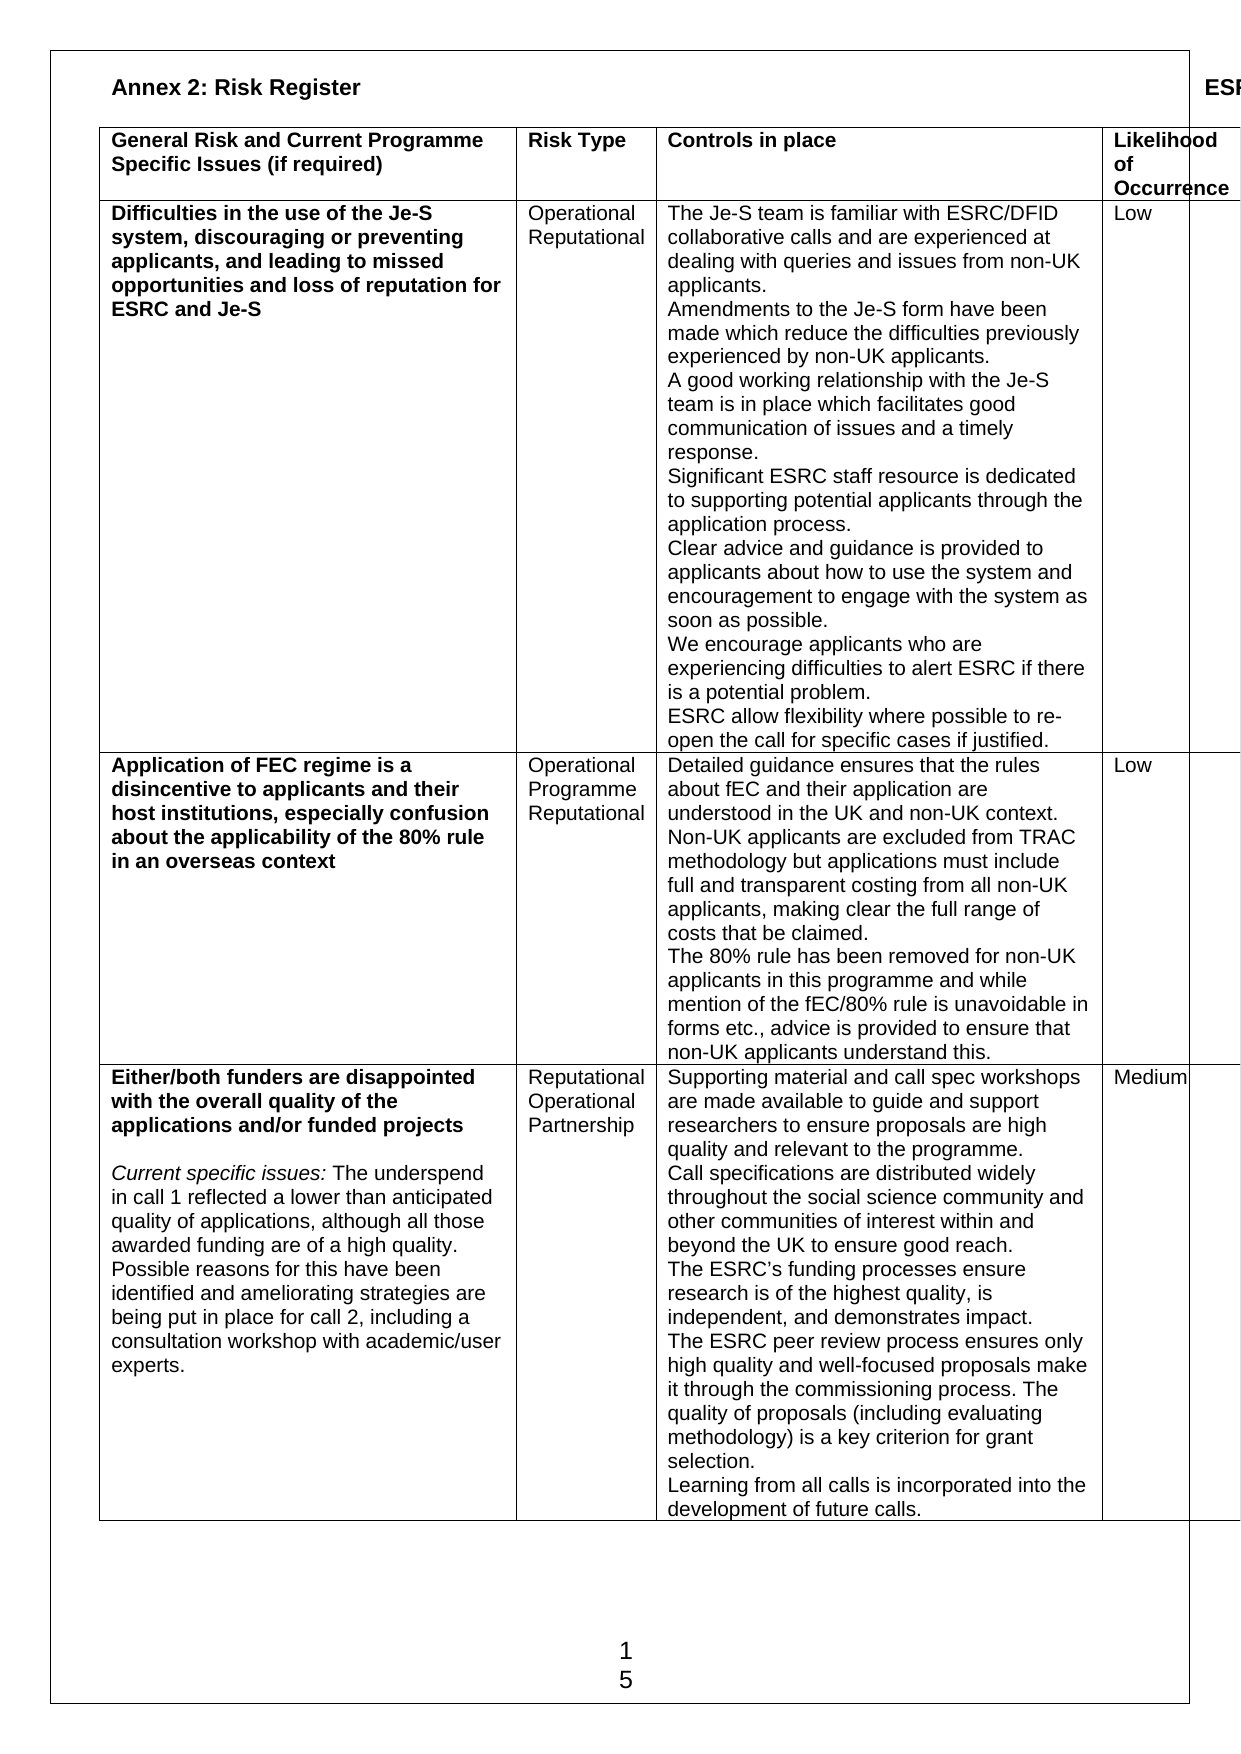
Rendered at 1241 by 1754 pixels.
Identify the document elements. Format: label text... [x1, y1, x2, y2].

table_cell Risk Type [517, 128, 656, 199]
table_header ESRC Review Date: 7 November 2014 [1190, 74, 1240, 127]
table_cell Application of FEC regime is a disincentive to applicants and their host institutions, especially confusion about the applicability of the 80% rule in an overseas context [100, 753, 516, 1064]
table_cell Supporting material and call spec workshops are made available to guide and support researchers to ensure proposals are high quality and relevant to the programme. Call specifications are distributed widely throughout the social science community and other communities of interest within and beyond the UK to ensure good reach. The ESRC’s funding processes ensure research is of the highest quality, is independent, and demonstrates impact. The ESRC peer review process ensures only high quality and well-focused proposals make it through the commissioning process. The quality of proposals (including evaluating methodology) is a key criterion for grant selection. Learning from all calls is incorporated into the development of future calls. [657, 1065, 1102, 1520]
table_cell Difficulties in the use of the Je-S system, discouraging or preventing applicants, and leading to missed opportunities and loss of reputation for ESRC and Je-S [100, 201, 516, 752]
table_cell The Je-S team is familiar with ESRC/DFID collaborative calls and are experienced at dealing with queries and issues from non-UK applicants. Amendments to the Je-S form have been made which reduce the difficulties previously experienced by non-UK applicants. A good working relationship with the Je-S team is in place which facilitates good communication of issues and a timely response. Significant ESRC staff resource is dedicated to supporting potential applicants through the application process. Clear advice and guidance is provided to applicants about how to use the system and encouragement to engage with the system as soon as possible. We encourage applicants who are experiencing difficulties to alert ESRC if there is a potential problem. ESRC allow flexibility where possible to re-open the call for specific cases if justified. [657, 201, 1102, 752]
table_header ESRC Review Date: 7 November 2014 [1016, 74, 1189, 127]
table_cell Likelihood of Occurrence [1103, 128, 1189, 199]
table_cell Either/both funders are disappointed with the overall quality of the applications and/or funded projects Current specific issues: The underspend in call 1 reflected a lower than anticipated quality of applications, although all those awarded funding are of a high quality. Possible reasons for this have been identified and ameliorating strategies are being put in place for call 2, including a consultation workshop with academic/user experts. [100, 1065, 516, 1520]
table_cell Detailed guidance ensures that the rules about fEC and their application are understood in the UK and non-UK context. Non-UK applicants are excluded from TRAC methodology but applications must include full and transparent costing from all non-UK applicants, making clear the full range of costs that be claimed. The 80% rule has been removed for non-UK applicants in this programme and while mention of the fEC/80% rule is unavoidable in forms etc., advice is provided to ensure that non-UK applicants understand this. [657, 753, 1102, 1064]
table_cell Low [1103, 201, 1189, 752]
table_cell Medium [1103, 1065, 1189, 1520]
table_cell Operational Programme Reputational [517, 753, 656, 1064]
table_cell [1190, 753, 1240, 1064]
table_cell [1190, 201, 1240, 752]
table_cell General Risk and Current Programme Specific Issues (if required) [100, 128, 516, 199]
table_cell Likelihood of Occurrence [1190, 128, 1240, 199]
table_cell [1190, 1065, 1240, 1520]
table_cell Low [1103, 753, 1189, 1064]
table_header Annex 2: Risk Register [100, 74, 1016, 127]
table_cell Operational Reputational [517, 201, 656, 752]
table_cell Controls in place [657, 128, 1102, 199]
table_cell Reputational Operational Partnership [517, 1065, 656, 1520]
